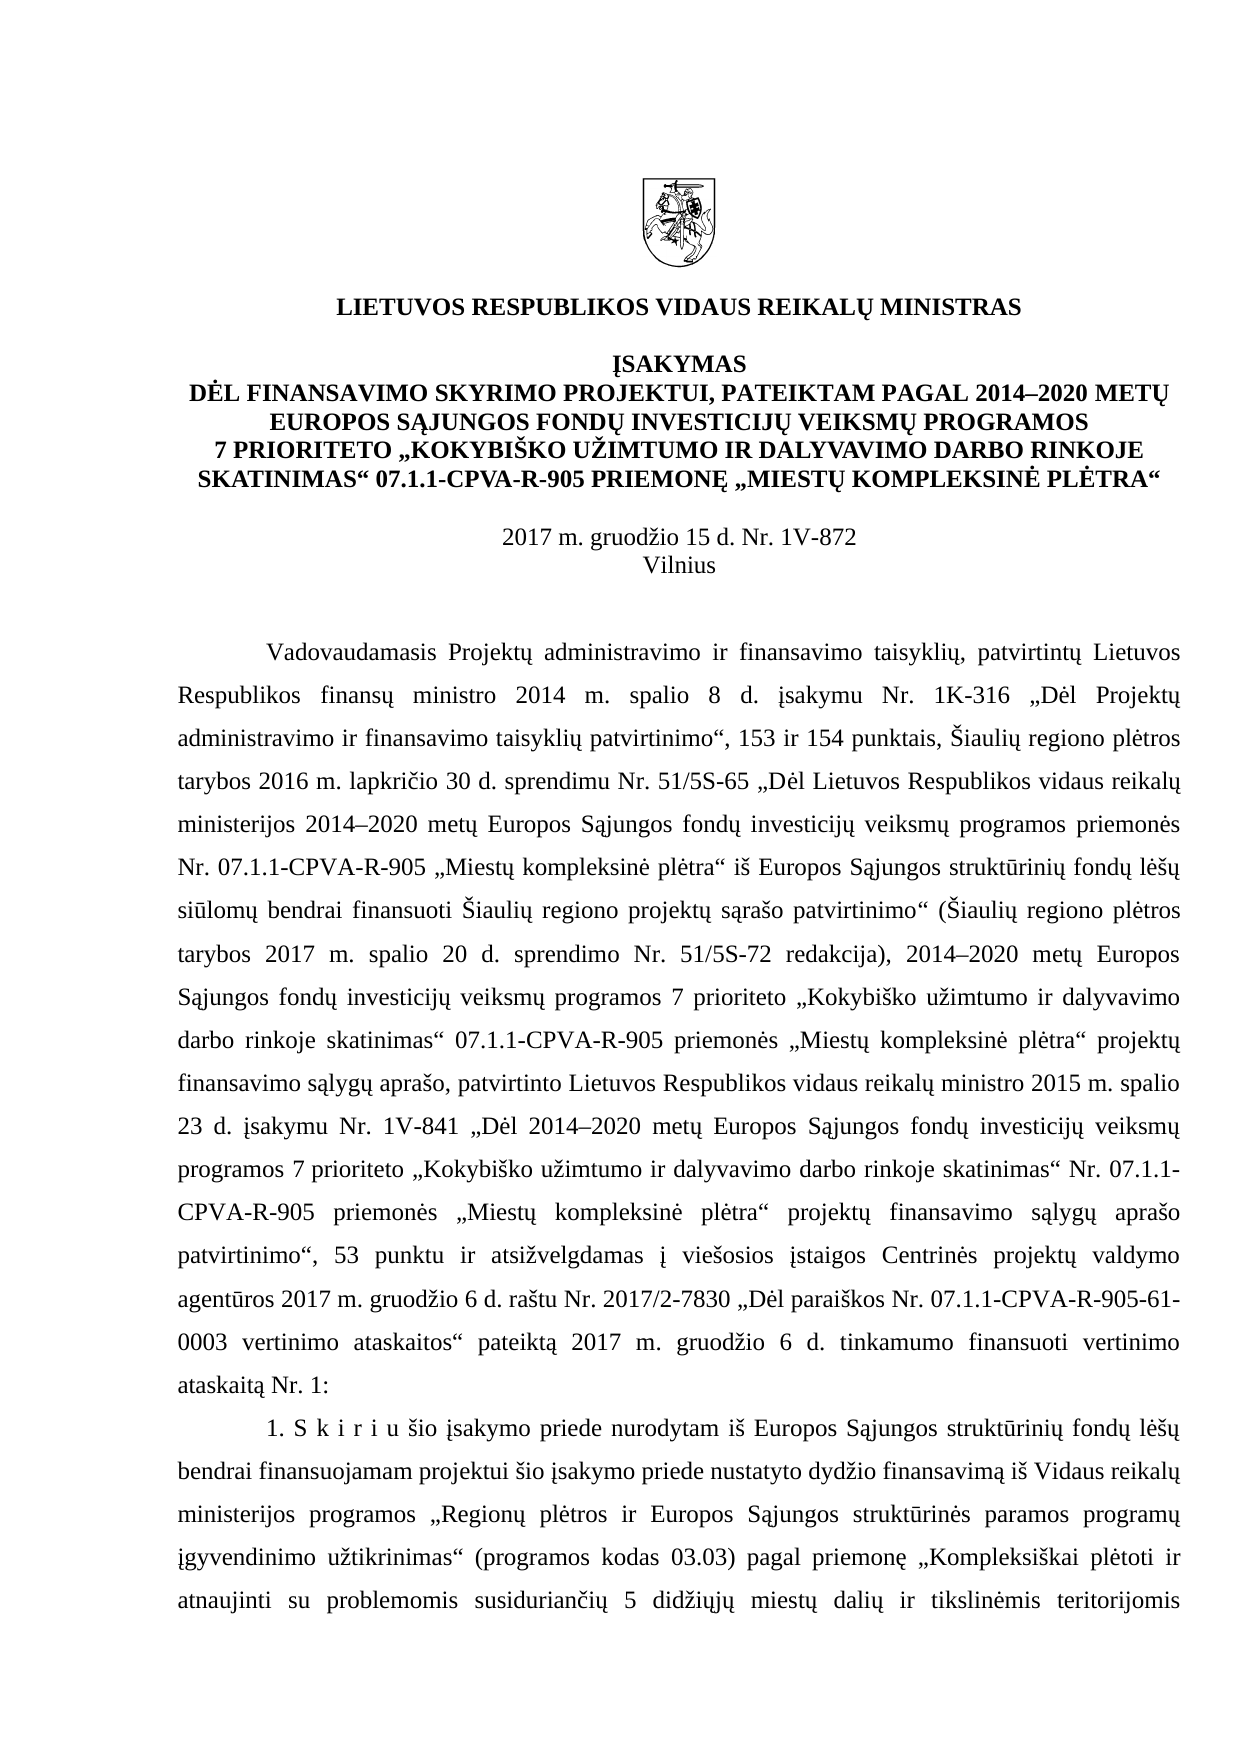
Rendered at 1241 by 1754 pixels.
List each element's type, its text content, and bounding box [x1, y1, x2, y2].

text Vadovaudamasis Projektų administravimo ir finansavimo taisyklių, patvirtintų Lietuvos Respublikos finansų ministro 2014 m. spalio 8 d. įsakymu Nr. 1K-316 „Dėl Projektų administravimo ir finansavimo taisyklių patvirtinimo“, 153 ir 154 punktais, Šiaulių regiono plėtros tarybos 2016 m. lapkričio 30 d. sprendimu Nr. 51/5S-65 „Dėl Lietuvos Respublikos vidaus reikalų ministerijos 2014–2020 metų Europos Sąjungos fondų investicijų veiksmų programos priemonės Nr. 07.1.1-CPVA-R-905 „Miestų kompleksinė plėtra“ iš Europos Sąjungos struktūrinių fondų lėšų siūlomų bendrai finansuoti Šiaulių regiono projektų sąrašo patvirtinimo“ (Šiaulių regiono plėtros tarybos 2017 m. spalio 20 d. sprendimo Nr. 51/5S-72 redakcija), 2014–2020 metų Europos Sąjungos fondų investicijų veiksmų programos 7 prioriteto „Kokybiško užimtumo ir dalyvavimo darbo rinkoje skatinimas“ 07.1.1-CPVA-R-905 priemonės „Miestų kompleksinė plėtra“ projektų finansavimo sąlygų aprašo, patvirtinto Lietuvos Respublikos vidaus reikalų ministro 2015 m. spalio 23 d. įsakymu Nr. 1V-841 „Dėl 2014–2020 metų Europos Sąjungos fondų investicijų veiksmų programos 7 prioriteto „Kokybiško užimtumo ir dalyvavimo darbo rinkoje skatinimas“ Nr. 07.1.1-CPVA-R-905 priemonės „Miestų kompleksinė plėtra“ projektų finansavimo sąlygų aprašo patvirtinimo“, 53 punktu ir atsižvelgdamas į viešosios įstaigos Centrinės projektų valdymo agentūros 2017 m. gruodžio 6 d. raštu Nr. 2017/2-7830 „Dėl paraiškos Nr. 07.1.1-CPVA-R-905-61-0003 vertinimo ataskaitos“ pateiktą 2017 m. gruodžio 6 d. tinkamumo finansuoti vertinimo ataskaitą Nr. 1: [177, 637, 1181, 1399]
text LIETUVOS RESPUBLIKOS VIDAUS REIKALŲ MINISTRAS [177, 292, 1181, 321]
text ĮSAKYMAS [177, 349, 1181, 378]
text 2017 m. gruodžio 15 d. Nr. 1V-872 [177, 522, 1181, 551]
text DĖL FINANSAVIMO SKYRIMO PROJEKTUI, PATEIKTAM PAGAL 2014–2020 METŲ EUROPOS SĄJUNGOS FONDŲ INVESTICIJŲ VEIKSMŲ PROGRAMOS 7 PRIORITETO „KOKYBIŠKO UŽIMTUMO IR DALYVAVIMO DARBO RINKOJE SKATINIMAS“ 07.1.1-CPVA-R-905 PRIEMONĘ „MIESTŲ KOMPLEKSINĖ PLĖTRA“ [177, 378, 1181, 493]
text Vilnius [177, 551, 1181, 579]
text 1. S k i r i u šio įsakymo priede nurodytam iš Europos Sąjungos struktūrinių fondų lėšų bendrai finansuojamam projektui šio įsakymo priede nustatyto dydžio finansavimą iš Vidaus reikalų ministerijos programos „Regionų plėtros ir Europos Sąjungos struktūrinės paramos programų įgyvendinimo užtikrinimas“ (programos kodas 03.03) pagal priemonę „Kompleksiškai plėtoti ir atnaujinti su problemomis susiduriančių 5 didžiųjų miestų dalių ir tikslinėmis teritorijomis [177, 1413, 1181, 1614]
